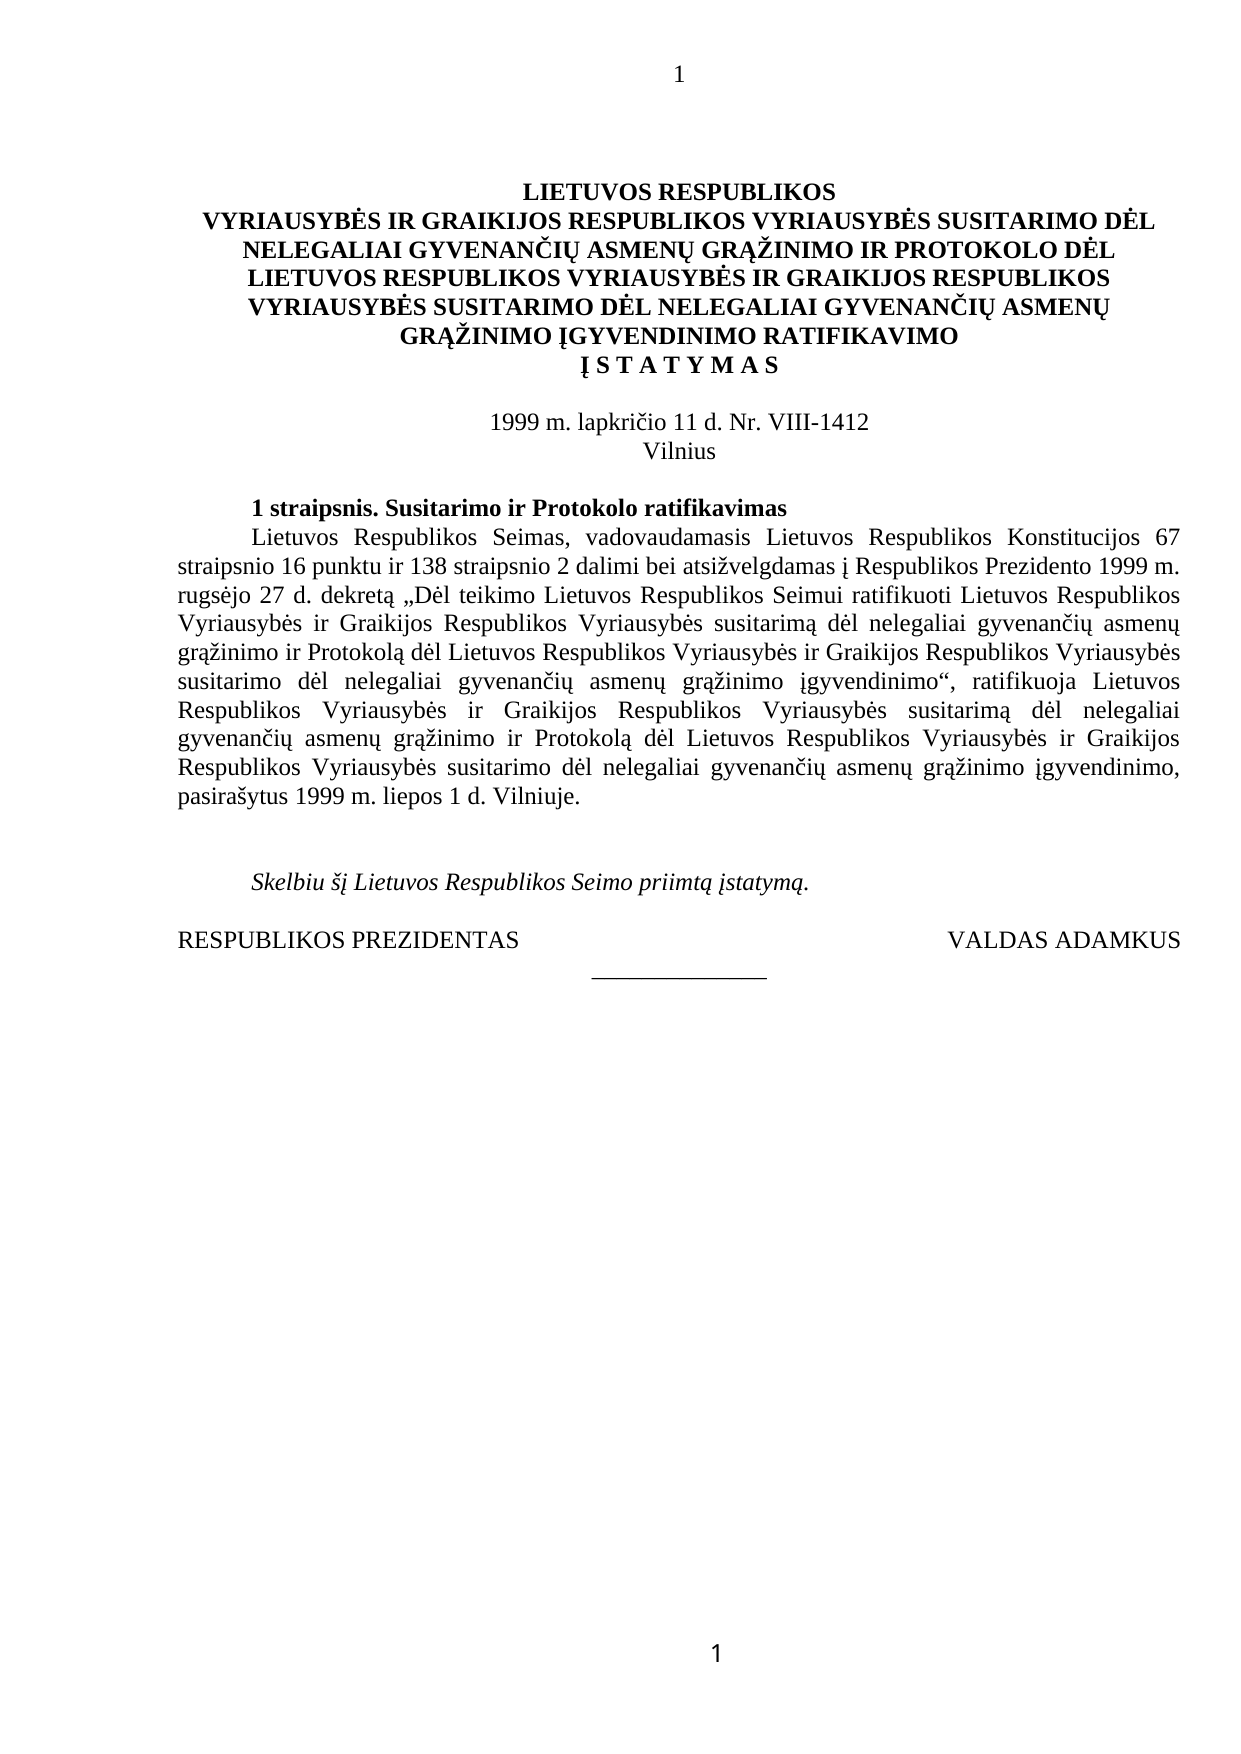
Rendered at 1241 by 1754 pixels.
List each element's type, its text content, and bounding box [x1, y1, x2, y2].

text VYRIAUSYBĖS IR GRAIKIJOS RESPUBLIKOS VYRIAUSYBĖS SUSITARIMO DĖL NELEGALIAI GYVENANČIŲ ASMENŲ GRĄŽINIMO IR PROTOKOLO DĖL LIETUVOS RESPUBLIKOS VYRIAUSYBĖS IR GRAIKIJOS RESPUBLIKOS VYRIAUSYBĖS SUSITARIMO DĖL NELEGALIAI GYVENANČIŲ ASMENŲ GRĄŽINIMO ĮGYVENDINIMO RATIFIKAVIMO [177, 206, 1181, 350]
text 1999 m. lapkričio 11 d. Nr. VIII-1412 [177, 407, 1181, 436]
text Lietuvos Respublikos Seimas, vadovaudamasis Lietuvos Respublikos Konstitucijos 67 straipsnio 16 punktu ir 138 straipsnio 2 dalimi bei atsižvelgdamas į Respublikos Prezidento 1999 m. rugsėjo 27 d. dekretą „Dėl teikimo Lietuvos Respublikos Seimui ratifikuoti Lietuvos Respublikos Vyriausybės ir Graikijos Respublikos Vyriausybės susitarimą dėl nelegaliai gyvenančių asmenų grąžinimo ir Protokolą dėl Lietuvos Respublikos Vyriausybės ir Graikijos Respublikos Vyriausybės susitarimo dėl nelegaliai gyvenančių asmenų grąžinimo įgyvendinimo“, ratifikuoja Lietuvos Respublikos Vyriausybės ir Graikijos Respublikos Vyriausybės susitarimą dėl nelegaliai gyvenančių asmenų grąžinimo ir Protokolą dėl Lietuvos Respublikos Vyriausybės ir Graikijos Respublikos Vyriausybės susitarimo dėl nelegaliai gyvenančių asmenų grąžinimo įgyvendinimo, pasirašytus 1999 m. liepos 1 d. Vilniuje. [177, 522, 1181, 810]
text ______________ [177, 953, 1181, 982]
text Vilnius [177, 436, 1181, 465]
text LIETUVOS RESPUBLIKOS [177, 177, 1181, 206]
text Į S T A T Y M A S [177, 350, 1181, 378]
text 1 straipsnis. Susitarimo ir Protokolo ratifikavimas [177, 493, 1181, 522]
text Skelbiu šį Lietuvos Respublikos Seimo priimtą įstatymą. [177, 867, 1181, 896]
text RESPUBLIKOS PREZIDENTAS VALDAS ADAMKUS [177, 925, 1181, 953]
